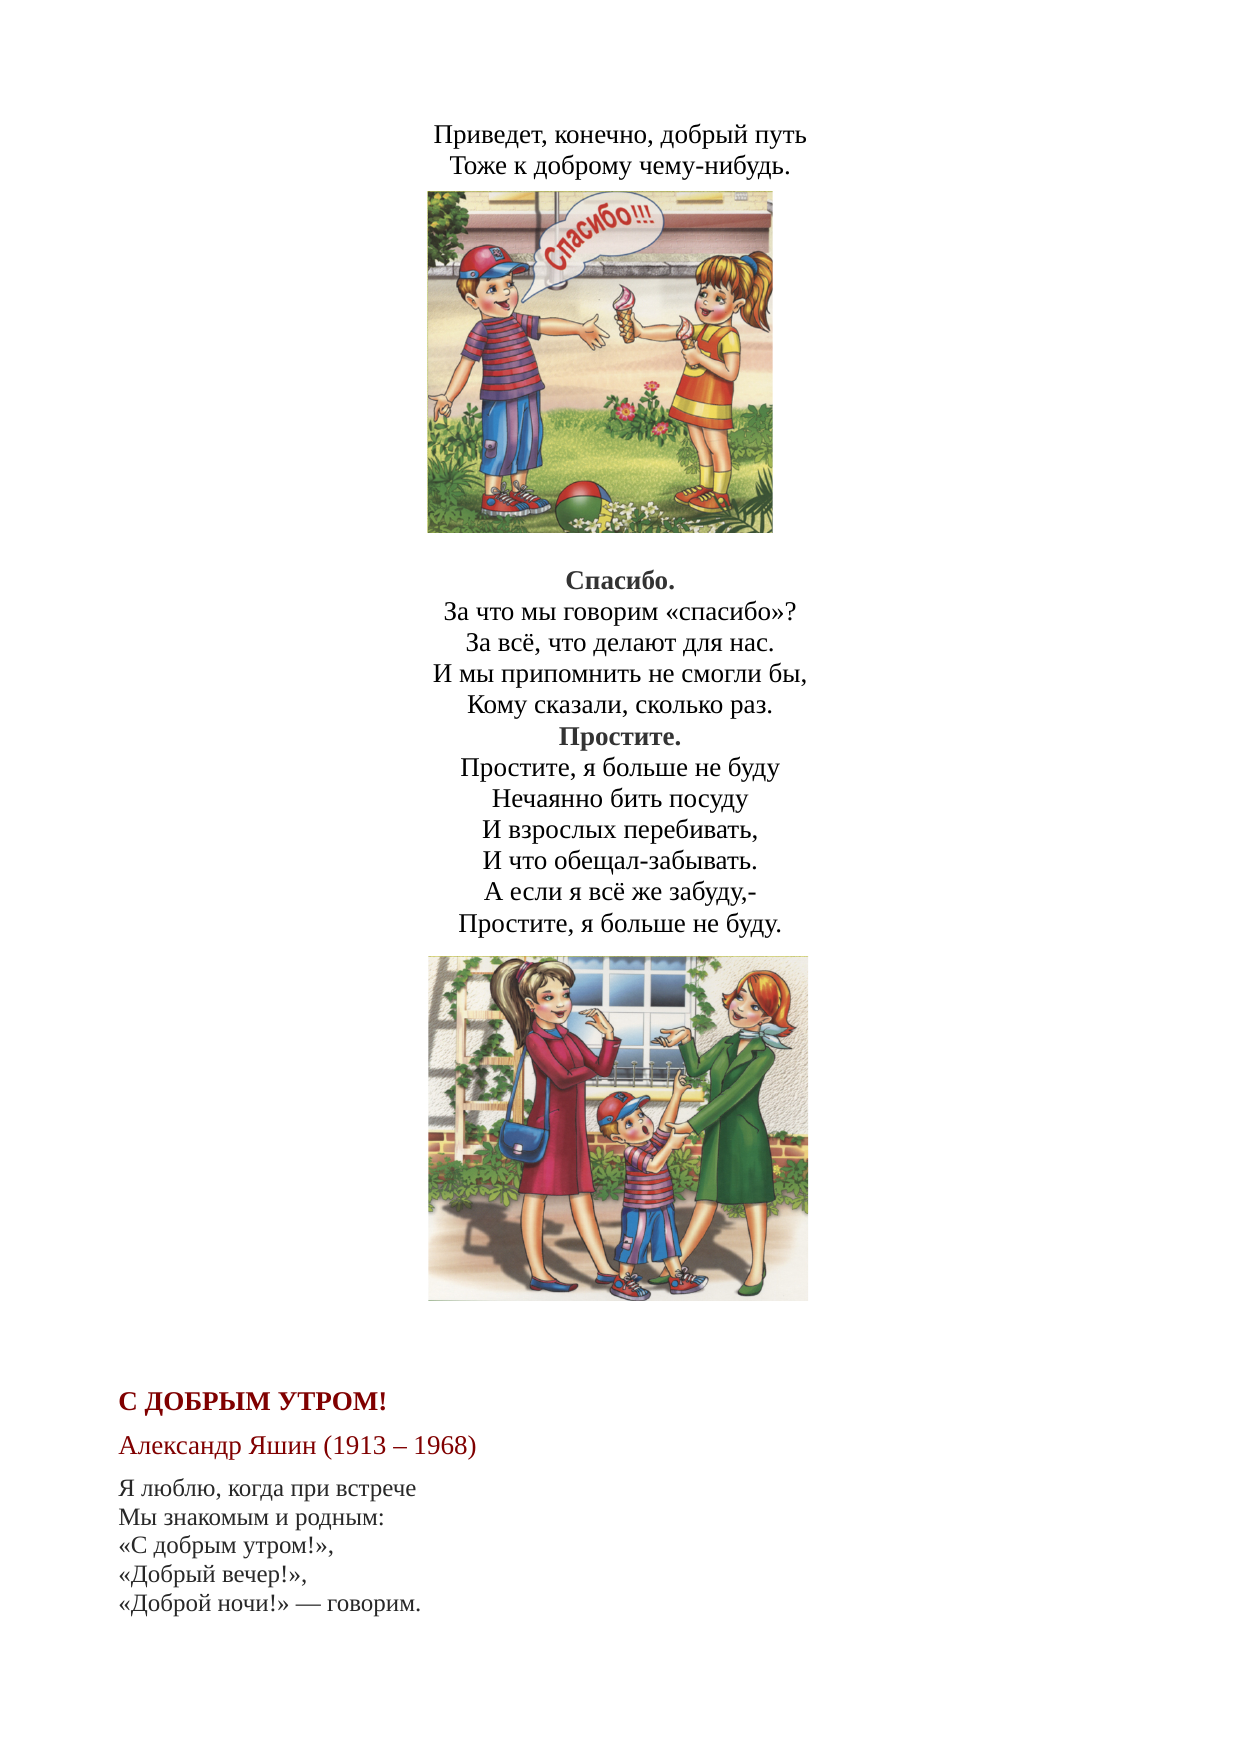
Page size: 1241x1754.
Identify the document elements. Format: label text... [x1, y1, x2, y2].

subtitle С ДОБРЫМ УТРОМ! [118, 1386, 1122, 1417]
text Приведет, конечно, добрый путь Тоже к доброму чему-нибудь. [118, 118, 1122, 180]
text Простите. Простите, я больше не буду Нечаянно бить посуду И взрослых перебивать, И что обещал-забывать. А если я всё же забуду,- Простите, я больше не буду. [118, 720, 1122, 938]
text Александр Яшин (1913 – 1968) [118, 1429, 1122, 1460]
text Спасибо. За что мы говорим «спасибо»? За всё, что делают для нас. И мы припомнить не смогли бы, Кому сказали, сколько раз. [118, 180, 1122, 720]
text Я люблю, когда при встрече Мы знакомым и родным: «С добрым утром!», «Добрый вечер!», «Доброй ночи!» — говорим. [118, 1473, 1122, 1617]
